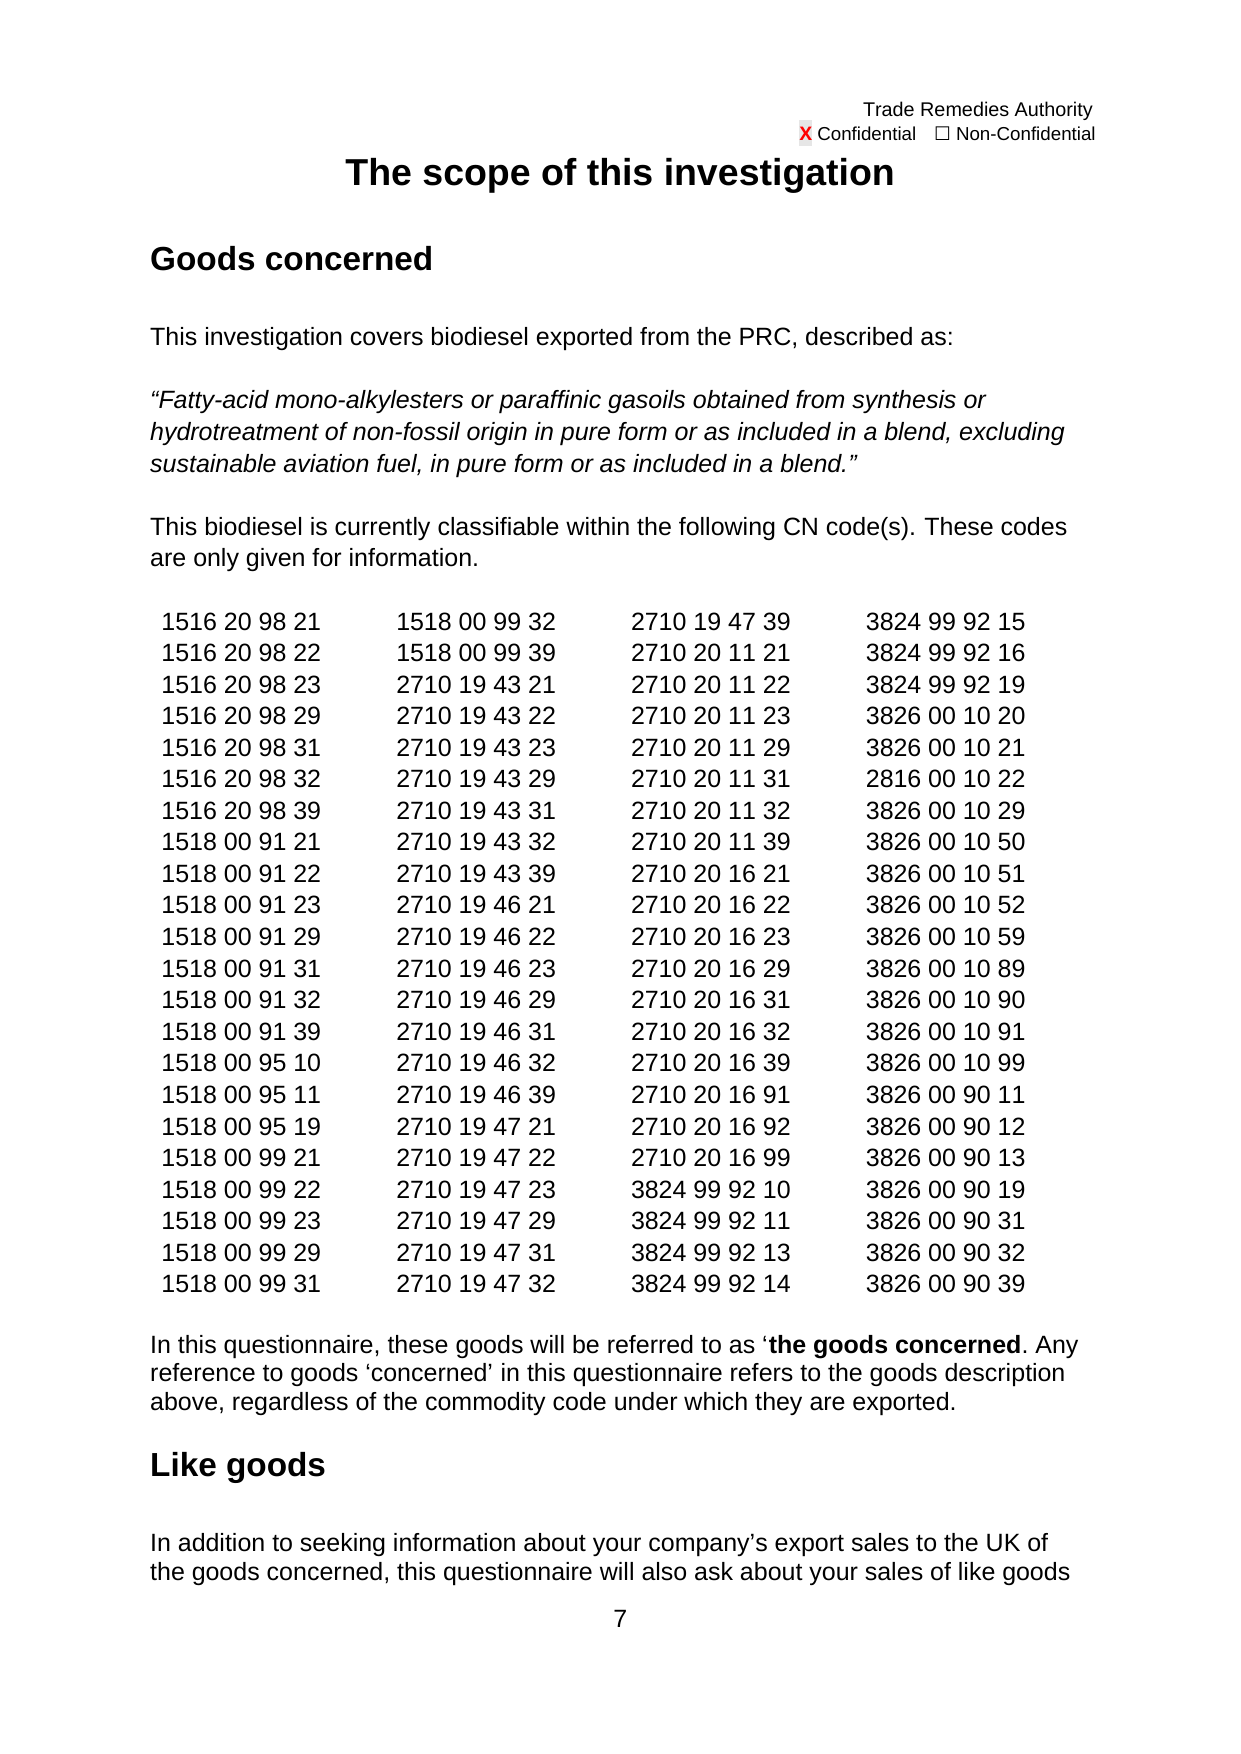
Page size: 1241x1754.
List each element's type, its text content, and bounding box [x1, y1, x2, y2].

table_cell 2710 20 16 32 [620, 1017, 854, 1048]
table_header 2710 19 47 39 [620, 606, 854, 638]
table_cell 2710 20 16 92 [620, 1111, 854, 1143]
table_cell 2710 20 16 31 [620, 985, 854, 1017]
table_cell 2710 19 47 32 [385, 1269, 619, 1301]
table_cell 1518 00 91 32 [150, 985, 385, 1017]
table_cell 2710 19 43 32 [385, 828, 619, 859]
table_cell 1518 00 99 31 [150, 1269, 385, 1301]
table_cell 2710 19 47 31 [385, 1238, 619, 1269]
table_cell 2710 20 16 23 [620, 922, 854, 954]
table_cell 3826 00 10 91 [854, 1017, 1089, 1048]
table_cell 2710 20 11 29 [620, 733, 854, 764]
table_cell 2710 19 43 23 [385, 733, 619, 764]
table_cell 1518 00 95 19 [150, 1111, 385, 1143]
table_cell 2710 20 16 39 [620, 1048, 854, 1080]
text In addition to seeking information about your company’s export sales to the UK of the goods concerned, this questionnaire will also ask about your sales of like goods [150, 1528, 1090, 1586]
table_cell 3826 00 90 31 [854, 1206, 1089, 1238]
table_header 1518 00 99 32 [385, 606, 619, 638]
table_cell 1518 00 95 10 [150, 1048, 385, 1080]
table_cell 2710 19 46 21 [385, 891, 619, 922]
table_cell 2710 20 11 31 [620, 764, 854, 796]
table_header 1516 20 98 21 [150, 606, 385, 638]
table_cell 1518 00 95 11 [150, 1080, 385, 1111]
table_cell 3826 00 10 50 [854, 828, 1089, 859]
table_header 3824 99 92 15 [854, 606, 1089, 638]
table_cell 3824 99 92 14 [620, 1269, 854, 1301]
table_cell 3826 00 10 51 [854, 859, 1089, 891]
table_cell 1516 20 98 23 [150, 670, 385, 701]
table_cell 2710 19 43 39 [385, 859, 619, 891]
table_cell 2710 19 47 21 [385, 1111, 619, 1143]
table_cell 2710 19 43 29 [385, 764, 619, 796]
table_cell 2710 20 11 32 [620, 796, 854, 827]
table_cell 3826 00 90 13 [854, 1143, 1089, 1174]
table_cell 1518 00 91 31 [150, 954, 385, 985]
subtitle Like goods [150, 1444, 1090, 1483]
table_cell 2710 19 43 21 [385, 670, 619, 701]
table_cell 2710 19 46 39 [385, 1080, 619, 1111]
text In this questionnaire, these goods will be referred to as ‘the goods concerned. Any reference to goods ‘concerned’ in this questionnaire refers to the goods description above, regardless of the commodity code under which they are exported. [150, 1329, 1090, 1416]
table_cell 3826 00 10 20 [854, 701, 1089, 733]
table_cell 2710 20 16 22 [620, 891, 854, 922]
table_cell 2710 19 46 23 [385, 954, 619, 985]
table_cell 2710 19 43 22 [385, 701, 619, 733]
table_cell 2710 19 46 31 [385, 1017, 619, 1048]
table_cell 3826 00 10 89 [854, 954, 1089, 985]
table_cell 2710 19 46 29 [385, 985, 619, 1017]
table_cell 3826 00 10 21 [854, 733, 1089, 764]
table_cell 2710 20 16 99 [620, 1143, 854, 1174]
table_cell 1518 00 99 39 [385, 638, 619, 669]
text “Fatty-acid mono-alkylesters or paraffinic gasoils obtained from synthesis or [150, 386, 1090, 414]
table_cell 1518 00 91 39 [150, 1017, 385, 1048]
table_cell 3824 99 92 19 [854, 670, 1089, 701]
table_cell 3826 00 90 12 [854, 1111, 1089, 1143]
table_cell 2710 19 46 22 [385, 922, 619, 954]
table_cell 2816 00 10 22 [854, 764, 1089, 796]
table_cell 1518 00 91 22 [150, 859, 385, 891]
table_cell 1518 00 99 23 [150, 1206, 385, 1238]
table_cell 3824 99 92 13 [620, 1238, 854, 1269]
table_cell 3826 00 90 11 [854, 1080, 1089, 1111]
table_cell 2710 19 46 32 [385, 1048, 619, 1080]
table_cell 2710 19 47 23 [385, 1175, 619, 1206]
table_cell 3826 00 90 39 [854, 1269, 1089, 1301]
table_cell 1516 20 98 31 [150, 733, 385, 764]
table_cell 1518 00 91 29 [150, 922, 385, 954]
table_cell 3826 00 10 52 [854, 891, 1089, 922]
table_cell 2710 20 11 39 [620, 828, 854, 859]
table_cell 3826 00 10 99 [854, 1048, 1089, 1080]
table_cell 2710 20 16 29 [620, 954, 854, 985]
table_cell 2710 19 43 31 [385, 796, 619, 827]
table_cell 1516 20 98 39 [150, 796, 385, 827]
table_cell 2710 19 47 22 [385, 1143, 619, 1174]
table_cell 1516 20 98 22 [150, 638, 385, 669]
table_cell 2710 20 11 23 [620, 701, 854, 733]
table_cell 3824 99 92 11 [620, 1206, 854, 1238]
table_cell 2710 20 16 21 [620, 859, 854, 891]
text This biodiesel is currently classifiable within the following CN code(s). These codes are only given for information. [150, 480, 1090, 604]
subtitle The scope of this investigation [150, 150, 1090, 193]
table_cell 2710 20 11 22 [620, 670, 854, 701]
table_cell 3826 00 10 90 [854, 985, 1089, 1017]
table_cell 2710 19 47 29 [385, 1206, 619, 1238]
table_cell 2710 20 16 91 [620, 1080, 854, 1111]
table_cell 1518 00 91 23 [150, 891, 385, 922]
subtitle Goods concerned [150, 238, 1090, 277]
text hydrotreatment of non-fossil origin in pure form or as included in a blend, excluding sustainable aviation fuel, in pure form or as included in a blend.” [150, 417, 1090, 477]
table_cell 3824 99 92 16 [854, 638, 1089, 669]
table_cell 1516 20 98 29 [150, 701, 385, 733]
table_cell 2710 20 11 21 [620, 638, 854, 669]
table_cell 3826 00 10 29 [854, 796, 1089, 827]
table_cell 3826 00 10 59 [854, 922, 1089, 954]
table_cell 1516 20 98 32 [150, 764, 385, 796]
table_cell 1518 00 99 22 [150, 1175, 385, 1206]
table_cell 3826 00 90 19 [854, 1175, 1089, 1206]
table_cell 1518 00 99 29 [150, 1238, 385, 1269]
table_cell 1518 00 91 21 [150, 828, 385, 859]
table_cell 1518 00 99 21 [150, 1143, 385, 1174]
table_cell 3824 99 92 10 [620, 1175, 854, 1206]
text This investigation covers biodiesel exported from the PRC, described as: [150, 322, 1090, 351]
table_cell 3826 00 90 32 [854, 1238, 1089, 1269]
